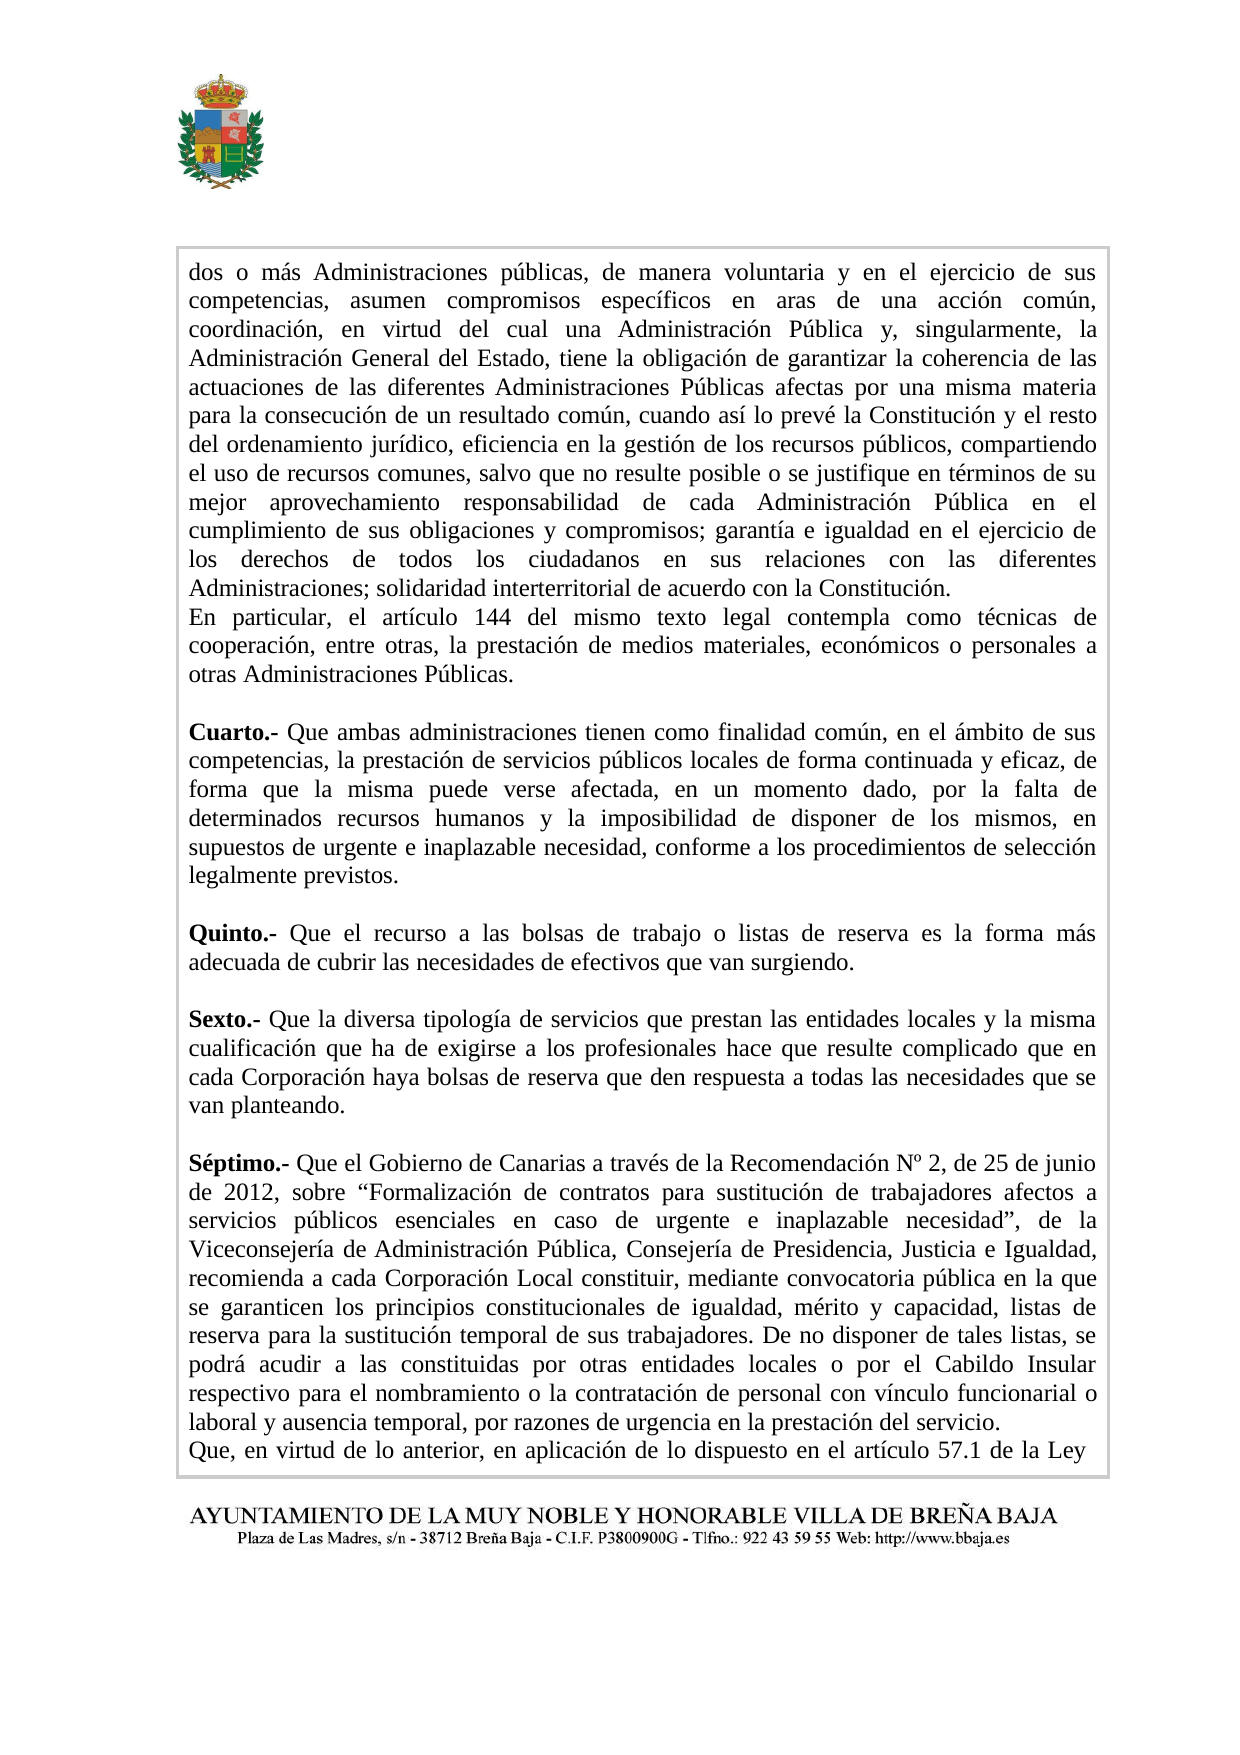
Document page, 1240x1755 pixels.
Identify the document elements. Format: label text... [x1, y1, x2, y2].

text [1110, 1435, 1196, 1464]
text En particular, el artículo 144 del mismo texto legal contempla como técnicas de cooperación, entre otras, la prestación de medios materiales, económicos o personales a otras Administraciones Públicas. [188, 602, 1097, 688]
text Séptimo.- Que el Gobierno de Canarias a través de la Recomendación Nº 2, de 25 de junio de 2012, sobre “Formalización de contratos para sustitución de trabajadores afectos a servicios públicos esenciales en caso de urgente e inaplazable necesidad”, de la Viceconsejería de Administración Pública, Consejería de Presidencia, Justicia e Igualdad, recomienda a cada Corporación Local constituir, mediante convocatoria pública en la que se garanticen los principios constitucionales de igualdad, mérito y capacidad, listas de reserva para la sustitución temporal de sus trabajadores. De no disponer de tales listas, se podrá acudir a las constituidas por otras entidades locales o por el Cabildo Insular respectivo para el nombramiento o la contratación de personal con vínculo funcionarial o laboral y ausencia temporal, por razones de urgencia en la prestación del servicio. [188, 1148, 1097, 1435]
text dos o más Administraciones públicas, de manera voluntaria y en el ejercicio de sus competencias, asumen compromisos específicos en aras de una acción común, coordinación, en virtud del cual una Administración Pública y, singularmente, la Administración General del Estado, tiene la obligación de garantizar la coherencia de las actuaciones de las diferentes Administraciones Públicas afectas por una misma materia para la consecución de un resultado común, cuando así lo prevé la Constitución y el resto del ordenamiento jurídico, eficiencia en la gestión de los recursos públicos, compartiendo el uso de recursos comunes, salvo que no resulte posible o se justifique en términos de su mejor aprovechamiento responsabilidad de cada Administración Pública en el cumplimiento de sus obligaciones y compromisos; garantía e igualdad en el ejercicio de los derechos de todos los ciudadanos en sus relaciones con las diferentes Administraciones; solidaridad interterritorial de acuerdo con la Constitución. [188, 257, 1097, 602]
text Sexto.- Que la diversa tipología de servicios que prestan las entidades locales y la misma cualificación que ha de exigirse a los profesionales hace que resulte complicado que en cada Corporación haya bolsas de reserva que den respuesta a todas las necesidades que se van planteando. [188, 1004, 1097, 1119]
text Cuarto.- Que ambas administraciones tienen como finalidad común, en el ámbito de sus competencias, la prestación de servicios públicos locales de forma continuada y eficaz, de forma que la misma puede verse afectada, en un momento dado, por la falta de determinados recursos humanos y la imposibilidad de disponer de los mismos, en supuestos de urgente e inaplazable necesidad, conforme a los procedimientos de selección legalmente previstos. [188, 717, 1097, 889]
text Que, en virtud de lo anterior, en aplicación de lo dispuesto en el artículo 57.1 de la Ley [188, 1435, 1107, 1464]
text Quinto.- Que el recurso a las bolsas de trabajo o listas de reserva es la forma más adecuada de cubrir las necesidades de efectivos que van surgiendo. [188, 918, 1097, 975]
